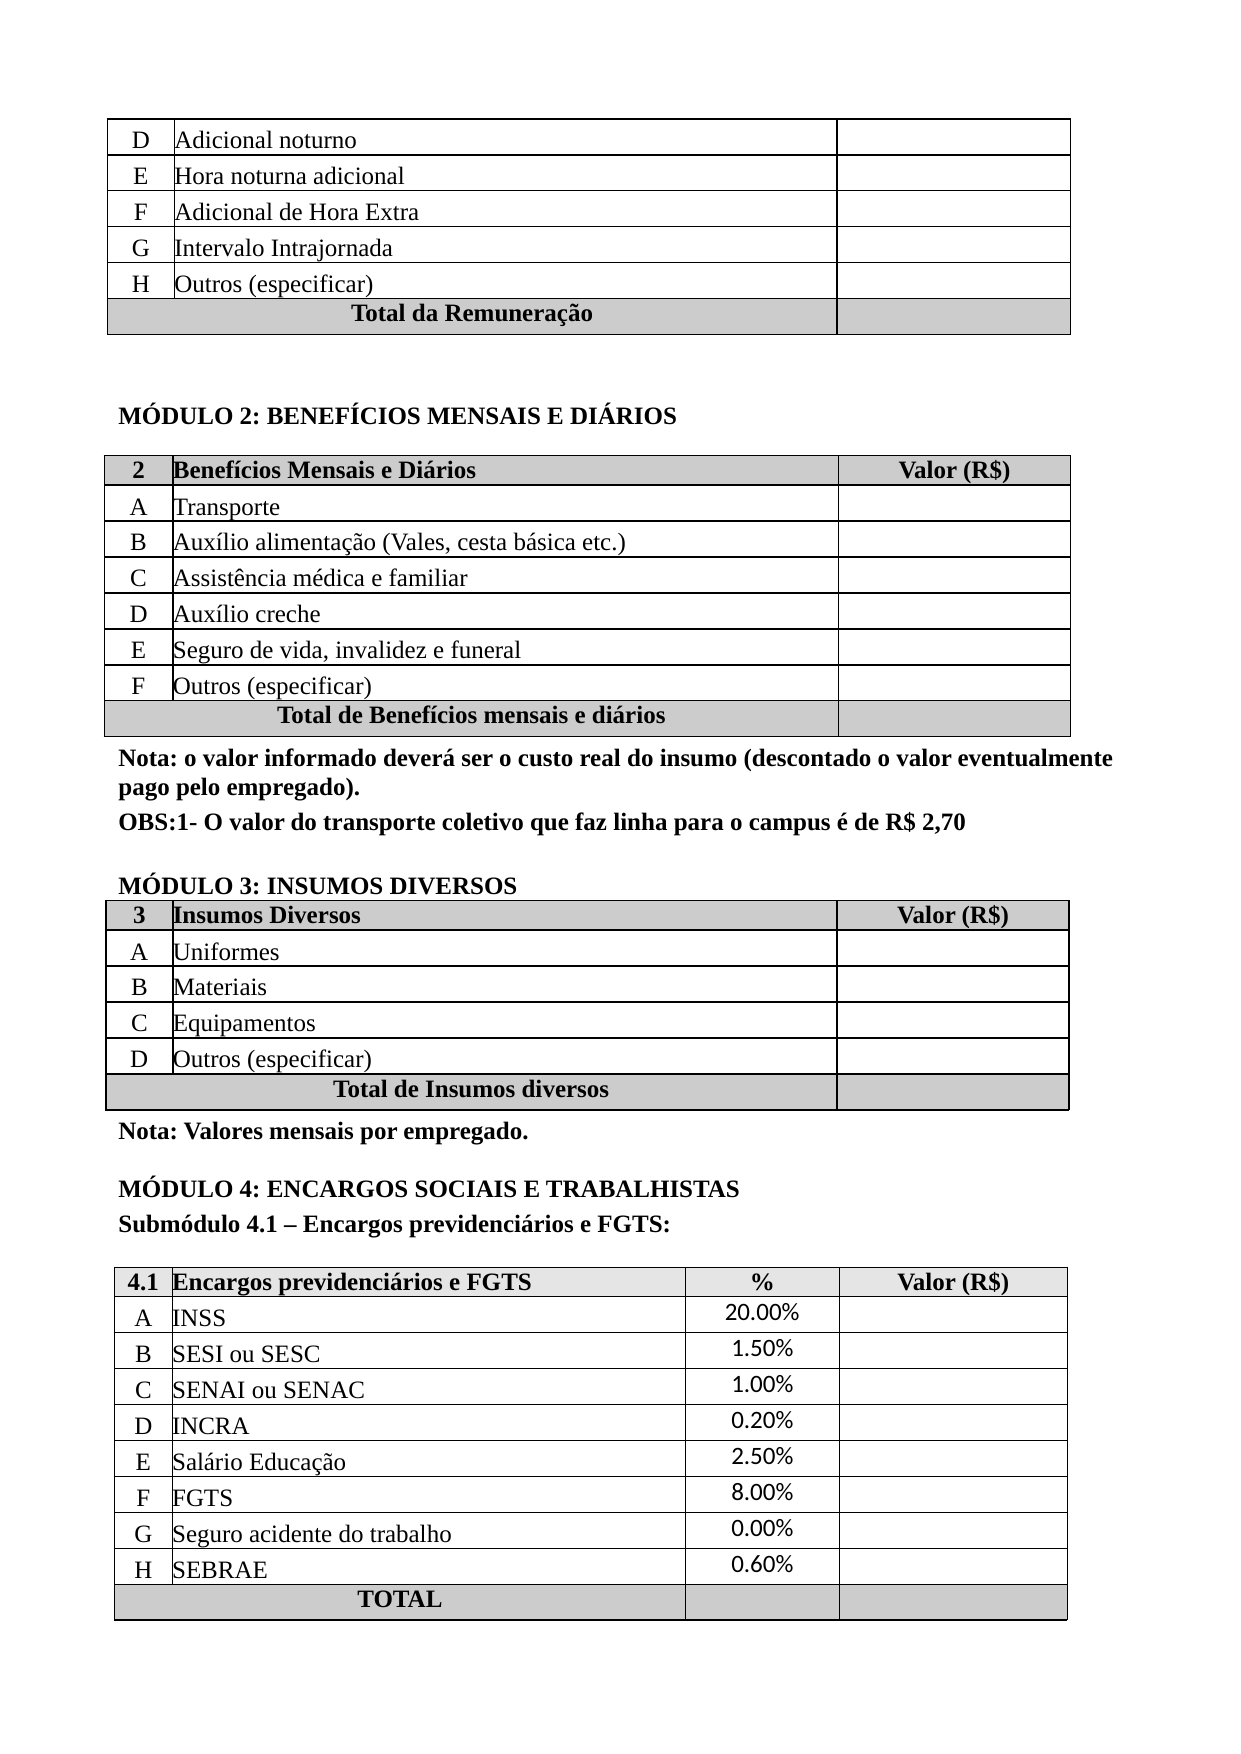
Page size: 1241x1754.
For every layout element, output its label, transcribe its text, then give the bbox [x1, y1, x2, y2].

table_cell H [108, 263, 174, 298]
table_cell [840, 1405, 1067, 1440]
table_cell Transporte [174, 486, 838, 520]
table_cell Intervalo Intrajornada [175, 227, 836, 262]
table_cell D [105, 594, 172, 628]
table_cell E [105, 630, 172, 664]
table_cell [839, 666, 1070, 700]
table_cell [686, 1585, 839, 1619]
table_cell C [105, 558, 172, 592]
table_cell Outros (especificar) [174, 666, 838, 700]
table_cell [840, 1585, 1067, 1619]
table_cell Materiais [174, 967, 836, 1001]
table_cell D [107, 1039, 172, 1073]
table_cell [839, 522, 1070, 556]
table_cell B [107, 967, 172, 1001]
table_cell Total de Insumos diversos [107, 1075, 836, 1109]
table_cell Outros (especificar) [174, 1039, 836, 1073]
table_cell F [105, 666, 172, 700]
table_cell Auxílio alimentação (Vales, cesta básica etc.) [174, 522, 838, 556]
table_header Valor (R$) [838, 901, 1068, 929]
table_cell FGTS [173, 1477, 685, 1512]
table_cell Adicional de Hora Extra [175, 191, 836, 226]
table_cell Uniformes [174, 931, 836, 965]
table_header % [686, 1268, 839, 1296]
table_cell 1,00% [686, 1369, 839, 1404]
table_cell [839, 701, 1070, 736]
table_cell A [105, 486, 172, 520]
table_cell E [108, 156, 174, 190]
table_header 4.1 [115, 1268, 172, 1296]
table_header 2 [105, 456, 172, 484]
table_cell [840, 1333, 1067, 1368]
table_cell C [107, 1003, 172, 1037]
text MÓDULO 2: BENEFÍCIOS MENSAIS E DIÁRIOS [118, 401, 1122, 430]
table_cell SENAI ou SENAC [173, 1369, 685, 1404]
table_cell TOTAL [115, 1585, 685, 1619]
table_cell [838, 1003, 1068, 1037]
table_cell [838, 191, 1070, 226]
table_cell C [115, 1369, 172, 1404]
table_cell G [108, 227, 174, 262]
table_cell 1,50% [686, 1333, 839, 1368]
table_cell B [105, 522, 172, 556]
table_cell G [115, 1513, 172, 1547]
table_cell [840, 1549, 1067, 1583]
table_cell [838, 156, 1070, 190]
table_cell [838, 967, 1068, 1001]
text Nota: o valor informado deverá ser o custo real do insumo (descontado o valor eventualmente pago pelo empregado). [118, 743, 1122, 801]
table_cell Hora noturna adicional [175, 156, 836, 190]
table_cell 0,60% [686, 1549, 839, 1583]
table_cell [840, 1441, 1067, 1476]
table_cell [839, 558, 1070, 592]
table_cell SESI ou SESC [173, 1333, 685, 1368]
table_cell Equipamentos [174, 1003, 836, 1037]
table_header 3 [107, 901, 172, 929]
table_cell 0,00% [686, 1513, 839, 1547]
text Submódulo 4.1 – Encargos previdenciários e FGTS: [118, 1209, 1122, 1238]
table_cell Seguro de vida, invalidez e funeral [174, 630, 838, 664]
text MÓDULO 4: ENCARGOS SOCIAIS E TRABALHISTAS [118, 1174, 1122, 1202]
table_cell [839, 486, 1070, 520]
table_cell Auxílio creche [174, 594, 838, 628]
table_header Benefícios Mensais e Diários [174, 456, 838, 484]
table_cell Total da Remuneração [108, 299, 836, 334]
table_cell [840, 1477, 1067, 1512]
table_cell Adicional noturno [175, 120, 836, 154]
table_cell Total de Benefícios mensais e diários [105, 701, 838, 736]
text MÓDULO 3: INSUMOS DIVERSOS [118, 871, 1122, 900]
table_cell [839, 594, 1070, 628]
table_cell SEBRAE [173, 1549, 685, 1583]
table_cell [838, 299, 1070, 334]
text OBS:1- O valor do transporte coletivo que faz linha para o campus é de R$ 2,70 [118, 807, 1122, 836]
table_cell [840, 1513, 1067, 1547]
table_cell [838, 227, 1070, 262]
table_cell [840, 1369, 1067, 1404]
table_cell Assistência médica e familiar [174, 558, 838, 592]
table_cell INCRA [173, 1405, 685, 1440]
table_cell Outros (especificar) [175, 263, 836, 298]
table_cell H [115, 1549, 172, 1583]
table_cell [840, 1297, 1067, 1332]
table_cell [838, 931, 1068, 965]
table_header Encargos previdenciários e FGTS [173, 1268, 685, 1296]
table_header Insumos Diversos [174, 901, 836, 929]
table_cell [838, 120, 1070, 154]
table_cell INSS [173, 1297, 685, 1332]
table_cell Salário Educação [173, 1441, 685, 1476]
table_cell 8,00% [686, 1477, 839, 1512]
table_cell A [107, 931, 172, 965]
table_cell D [115, 1405, 172, 1440]
table_cell [838, 1039, 1068, 1073]
table_cell B [115, 1333, 172, 1368]
table_cell F [115, 1477, 172, 1512]
table_cell 2,50% [686, 1441, 839, 1476]
table_cell A [115, 1297, 172, 1332]
table_cell [839, 630, 1070, 664]
table_header Valor (R$) [839, 456, 1070, 484]
table_cell D [108, 120, 174, 154]
table_cell E [115, 1441, 172, 1476]
table_cell F [108, 191, 174, 226]
table_header Valor (R$) [840, 1268, 1067, 1296]
text Nota: Valores mensais por empregado. [118, 1116, 1122, 1145]
table_cell [838, 263, 1070, 298]
table_cell 0,20% [686, 1405, 839, 1440]
table_cell 20,00% [686, 1297, 839, 1332]
table_cell Seguro acidente do trabalho [173, 1513, 685, 1547]
table_cell [838, 1075, 1068, 1109]
